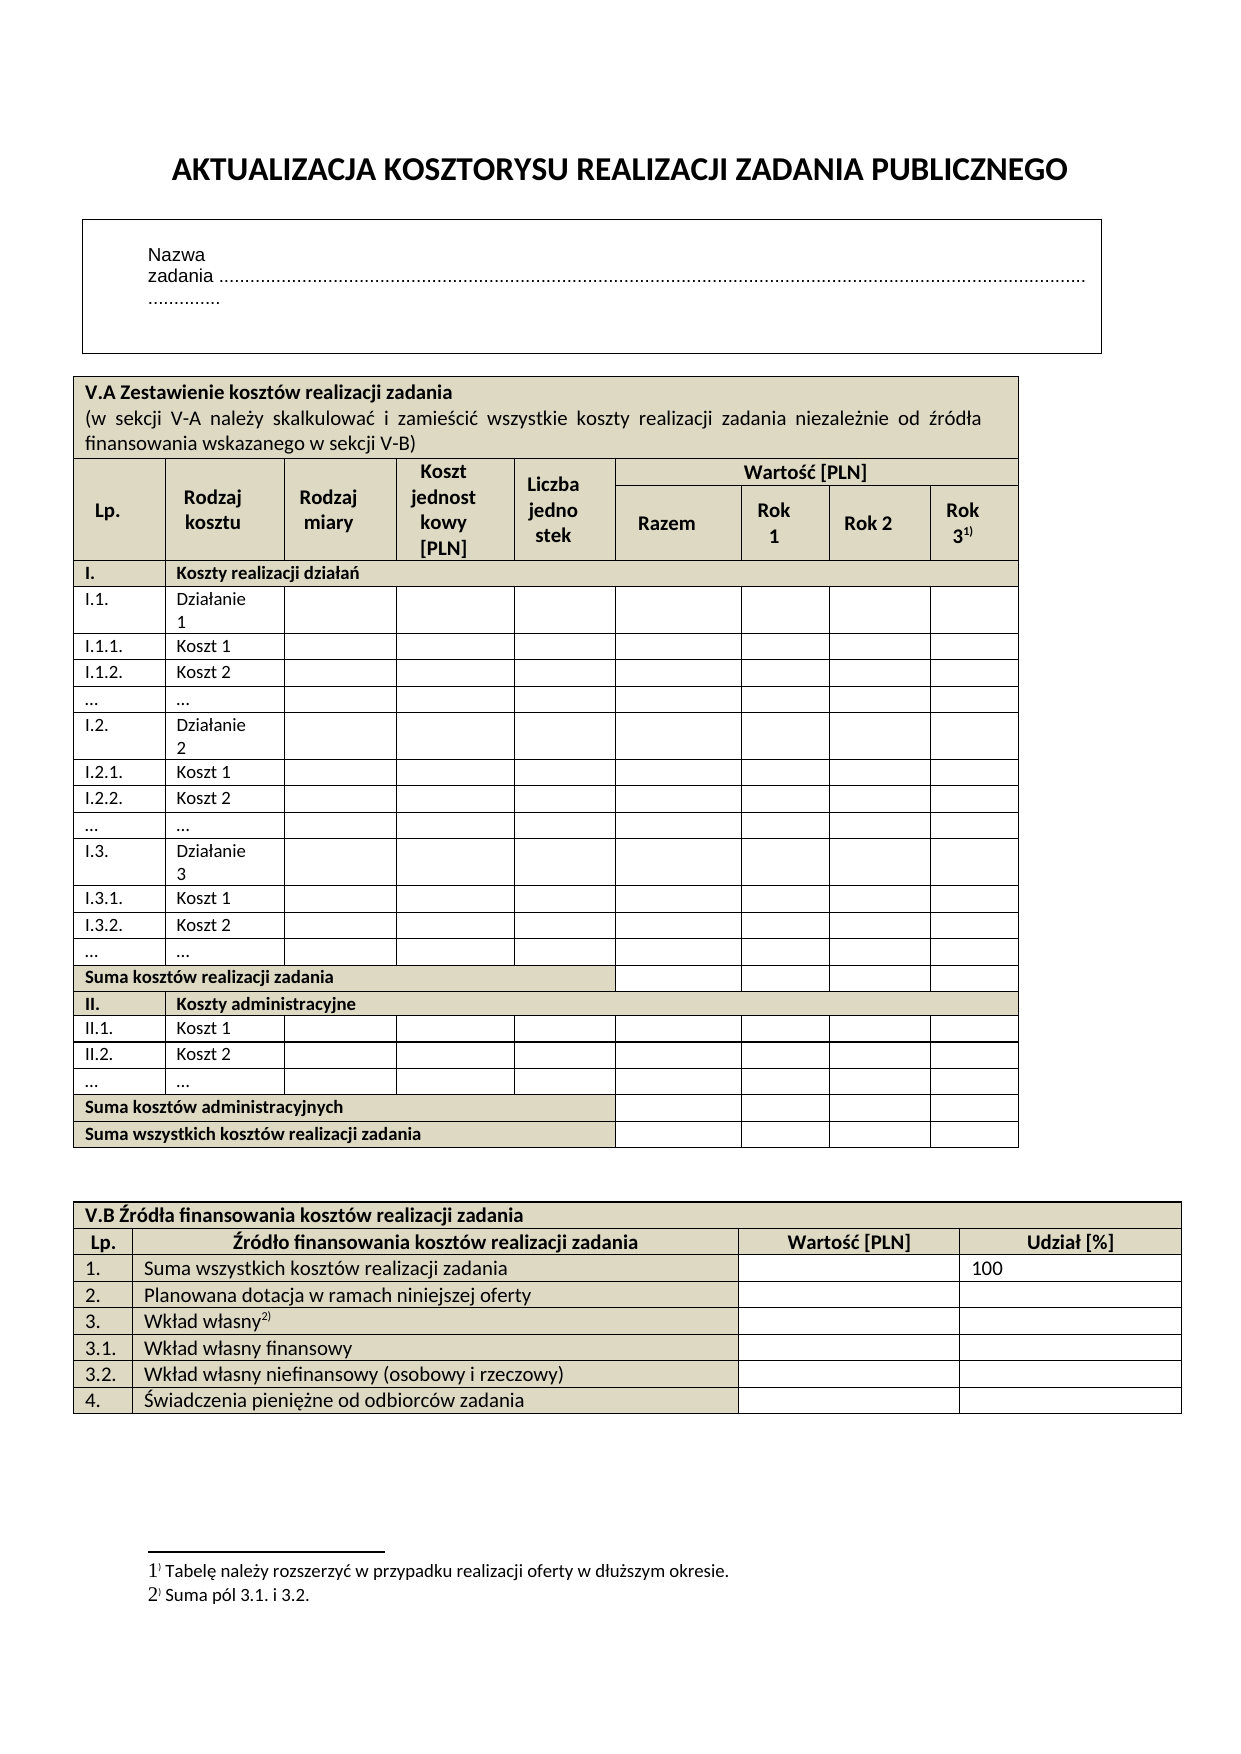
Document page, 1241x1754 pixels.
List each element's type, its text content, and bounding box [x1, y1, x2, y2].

table_cell Wkład własny finansowy [133, 1335, 738, 1360]
table_cell [285, 939, 396, 964]
table_cell [515, 1069, 615, 1094]
table_cell Razem [616, 486, 741, 560]
table_cell [616, 1122, 741, 1147]
table_cell [830, 813, 930, 838]
table_cell [830, 687, 930, 712]
table_cell [515, 760, 615, 785]
table_cell I.3.1. [74, 886, 165, 912]
table_cell [285, 1043, 396, 1068]
table_cell I.3.2. [74, 913, 165, 938]
table_cell [397, 1043, 514, 1068]
table_cell … [166, 687, 284, 712]
table_cell [742, 786, 829, 812]
table_cell Suma kosztów realizacji zadania [74, 966, 615, 991]
table_cell Koszt 2 [166, 660, 284, 686]
table_cell [830, 966, 930, 991]
table_cell 100 [960, 1255, 1181, 1281]
table_cell [830, 786, 930, 812]
table_cell [830, 587, 930, 633]
table_cell [285, 660, 396, 686]
table_cell 1. [74, 1255, 132, 1281]
table_cell [739, 1388, 959, 1413]
table_cell [931, 813, 1018, 838]
table_cell Koszt 1 [166, 886, 284, 912]
table_cell Działanie 1 [166, 587, 284, 633]
table_cell [960, 1308, 1181, 1334]
table_cell [830, 939, 930, 964]
table_cell [830, 760, 930, 785]
table_cell [397, 913, 514, 938]
table_cell Suma wszystkich kosztów realizacji zadania [74, 1122, 615, 1147]
table_cell … [74, 1069, 165, 1094]
table_cell [616, 839, 741, 885]
table_cell I.1. [74, 587, 165, 633]
table_cell [285, 1016, 396, 1041]
table_cell [616, 1016, 741, 1041]
table_cell … [166, 939, 284, 964]
table_cell Liczba jednostek [515, 459, 615, 560]
table_cell [742, 839, 829, 885]
table_cell [931, 1043, 1018, 1068]
table_cell [515, 839, 615, 885]
table_cell [285, 839, 396, 885]
table_cell 2. [74, 1282, 132, 1307]
table_cell [931, 939, 1018, 964]
table_cell [397, 839, 514, 885]
table_cell [616, 760, 741, 785]
table_cell … [166, 1069, 284, 1094]
table_cell [285, 813, 396, 838]
table_cell [742, 687, 829, 712]
table_cell Suma wszystkich kosztów realizacji zadania [133, 1255, 738, 1281]
table_cell Rok 3) [931, 486, 1018, 560]
table_cell [515, 786, 615, 812]
table_cell [931, 587, 1018, 633]
table_cell Lp. [74, 459, 165, 560]
table_cell [960, 1388, 1181, 1413]
table_cell [285, 1069, 396, 1094]
table_cell [616, 886, 741, 912]
table_cell 4. [74, 1388, 132, 1413]
table_cell [830, 713, 930, 759]
table_cell [742, 634, 829, 659]
table_cell [742, 1016, 829, 1041]
table_cell Wartość [PLN] [739, 1229, 959, 1254]
table_cell [739, 1282, 959, 1307]
table_cell [515, 1016, 615, 1041]
table_cell [616, 1095, 741, 1121]
table_cell [742, 660, 829, 686]
table_cell [616, 687, 741, 712]
table_cell [616, 587, 741, 633]
table_cell [397, 1016, 514, 1041]
table_cell [931, 713, 1018, 759]
table_cell [931, 687, 1018, 712]
table_cell Rok 2 [830, 486, 930, 560]
table_cell [830, 1069, 930, 1094]
table_cell [515, 1043, 615, 1068]
table_cell [931, 1095, 1018, 1121]
table_cell [285, 886, 396, 912]
table_cell [397, 786, 514, 812]
table_cell [830, 634, 930, 659]
text AKTUALIZACJA KOSZTORYSU REALIZACJI ZADANIA PUBLICZNEGO [148, 148, 1093, 188]
table_cell [830, 1016, 930, 1041]
text Nazwa zadania ..................................................................................................................................................................................... [148, 243, 1093, 308]
table_cell … [74, 687, 165, 712]
table_cell I.1.1. [74, 634, 165, 659]
table_cell Suma kosztów administracyjnych [74, 1095, 615, 1121]
table_cell [285, 713, 396, 759]
table_cell [285, 634, 396, 659]
table_cell [616, 1069, 741, 1094]
table_cell [397, 1069, 514, 1094]
table_cell [397, 939, 514, 964]
table_cell 3.2. [74, 1361, 132, 1387]
table_cell [397, 587, 514, 633]
table_cell [739, 1308, 959, 1334]
table_cell [931, 913, 1018, 938]
table_cell Wkład własny niefinansowy (osobowy i rzeczowy) [133, 1361, 738, 1387]
table_cell [397, 713, 514, 759]
table_cell [742, 1122, 829, 1147]
table_cell [397, 634, 514, 659]
table_cell 3.1. [74, 1335, 132, 1360]
table_cell [616, 634, 741, 659]
table_cell [830, 839, 930, 885]
table_cell [616, 913, 741, 938]
table_cell I.1.2. [74, 660, 165, 686]
table_cell … [166, 813, 284, 838]
table_cell Koszt 1 [166, 1016, 284, 1041]
table_cell [285, 760, 396, 785]
table_cell [515, 813, 615, 838]
table_cell Rodzaj kosztu [166, 459, 284, 560]
table_cell I.2.1. [74, 760, 165, 785]
table_cell [742, 760, 829, 785]
table_cell [960, 1361, 1181, 1387]
table_cell [515, 587, 615, 633]
table_cell Rok 1 [742, 486, 829, 560]
table_cell [931, 966, 1018, 991]
table_cell [931, 1016, 1018, 1041]
table_cell [931, 886, 1018, 912]
table_cell [830, 1043, 930, 1068]
table_cell [742, 886, 829, 912]
table_cell Działanie 3 [166, 839, 284, 885]
table_cell [515, 886, 615, 912]
table_cell Rodzaj miary [285, 459, 396, 560]
table_cell [931, 660, 1018, 686]
table_cell Koszt jednostkowy [PLN] [397, 459, 514, 560]
table_cell Udział [%] [960, 1229, 1181, 1254]
table_cell [616, 786, 741, 812]
table_cell [742, 966, 829, 991]
table_cell [285, 587, 396, 633]
table_cell [515, 939, 615, 964]
table_cell [830, 913, 930, 938]
table_cell Koszt 2 [166, 913, 284, 938]
table_cell [931, 1069, 1018, 1094]
table_cell [616, 660, 741, 686]
table_cell [830, 1095, 930, 1121]
table_cell [739, 1255, 959, 1281]
table_cell II. [74, 992, 165, 1015]
table_cell [742, 1069, 829, 1094]
table_cell I. [74, 561, 165, 586]
table_cell [739, 1335, 959, 1360]
table_cell [830, 660, 930, 686]
table_cell I.2.2. [74, 786, 165, 812]
table_cell Koszty realizacji działań [166, 561, 1018, 586]
table_cell Wkład własny) [133, 1308, 738, 1334]
table_cell [616, 939, 741, 964]
table_cell I.3. [74, 839, 165, 885]
table_cell Planowana dotacja w ramach niniejszej oferty [133, 1282, 738, 1307]
table_cell II.2. [74, 1043, 165, 1068]
table_cell [931, 760, 1018, 785]
table_cell [397, 760, 514, 785]
table_cell [931, 634, 1018, 659]
table_cell Wartość [PLN] [616, 459, 1018, 485]
table_header V.A Zestawienie kosztów realizacji zadania (w sekcji V-A należy skalkulować i zamieścić wszystkie koszty realizacji zadania niezależnie od źródła finansowania wskazanego w sekcji V-B) [74, 377, 1018, 458]
table_cell [616, 1043, 741, 1068]
table_cell 3. [74, 1308, 132, 1334]
table_cell Koszt 2 [166, 1043, 284, 1068]
table_cell Koszt 1 [166, 760, 284, 785]
table_header V.B Źródła finansowania kosztów realizacji zadania [74, 1203, 1181, 1228]
table_cell [616, 813, 741, 838]
table_cell [830, 886, 930, 912]
table_cell Świadczenia pieniężne od odbiorców zadania [133, 1388, 738, 1413]
table_cell [742, 713, 829, 759]
table_cell [742, 1095, 829, 1121]
table_cell [515, 660, 615, 686]
table_cell [616, 966, 741, 991]
table_cell [742, 913, 829, 938]
table_cell [397, 687, 514, 712]
table_cell [616, 713, 741, 759]
table_cell [515, 634, 615, 659]
table_cell [515, 913, 615, 938]
table_cell Koszty administracyjne [166, 992, 1018, 1015]
table_cell I.2. [74, 713, 165, 759]
table_cell [742, 813, 829, 838]
table_cell [739, 1361, 959, 1387]
table_cell [960, 1282, 1181, 1307]
table_cell [515, 687, 615, 712]
table_cell [397, 886, 514, 912]
table_cell [742, 587, 829, 633]
table_cell [397, 660, 514, 686]
table_cell [285, 786, 396, 812]
table_cell … [74, 939, 165, 964]
table_cell [742, 939, 829, 964]
table_cell [742, 1043, 829, 1068]
table_cell [931, 786, 1018, 812]
table_cell Koszt 1 [166, 634, 284, 659]
table_cell [285, 913, 396, 938]
table_cell [960, 1335, 1181, 1360]
table_cell Koszt 2 [166, 786, 284, 812]
table_cell II.1. [74, 1016, 165, 1041]
table_cell [515, 713, 615, 759]
table_cell [397, 813, 514, 838]
table_cell Działanie 2 [166, 713, 284, 759]
table_cell Lp. [74, 1229, 132, 1254]
table_cell [830, 1122, 930, 1147]
table_cell [931, 1122, 1018, 1147]
table_cell [285, 687, 396, 712]
table_cell Źródło finansowania kosztów realizacji zadania [133, 1229, 738, 1254]
table_cell [931, 839, 1018, 885]
table_cell … [74, 813, 165, 838]
